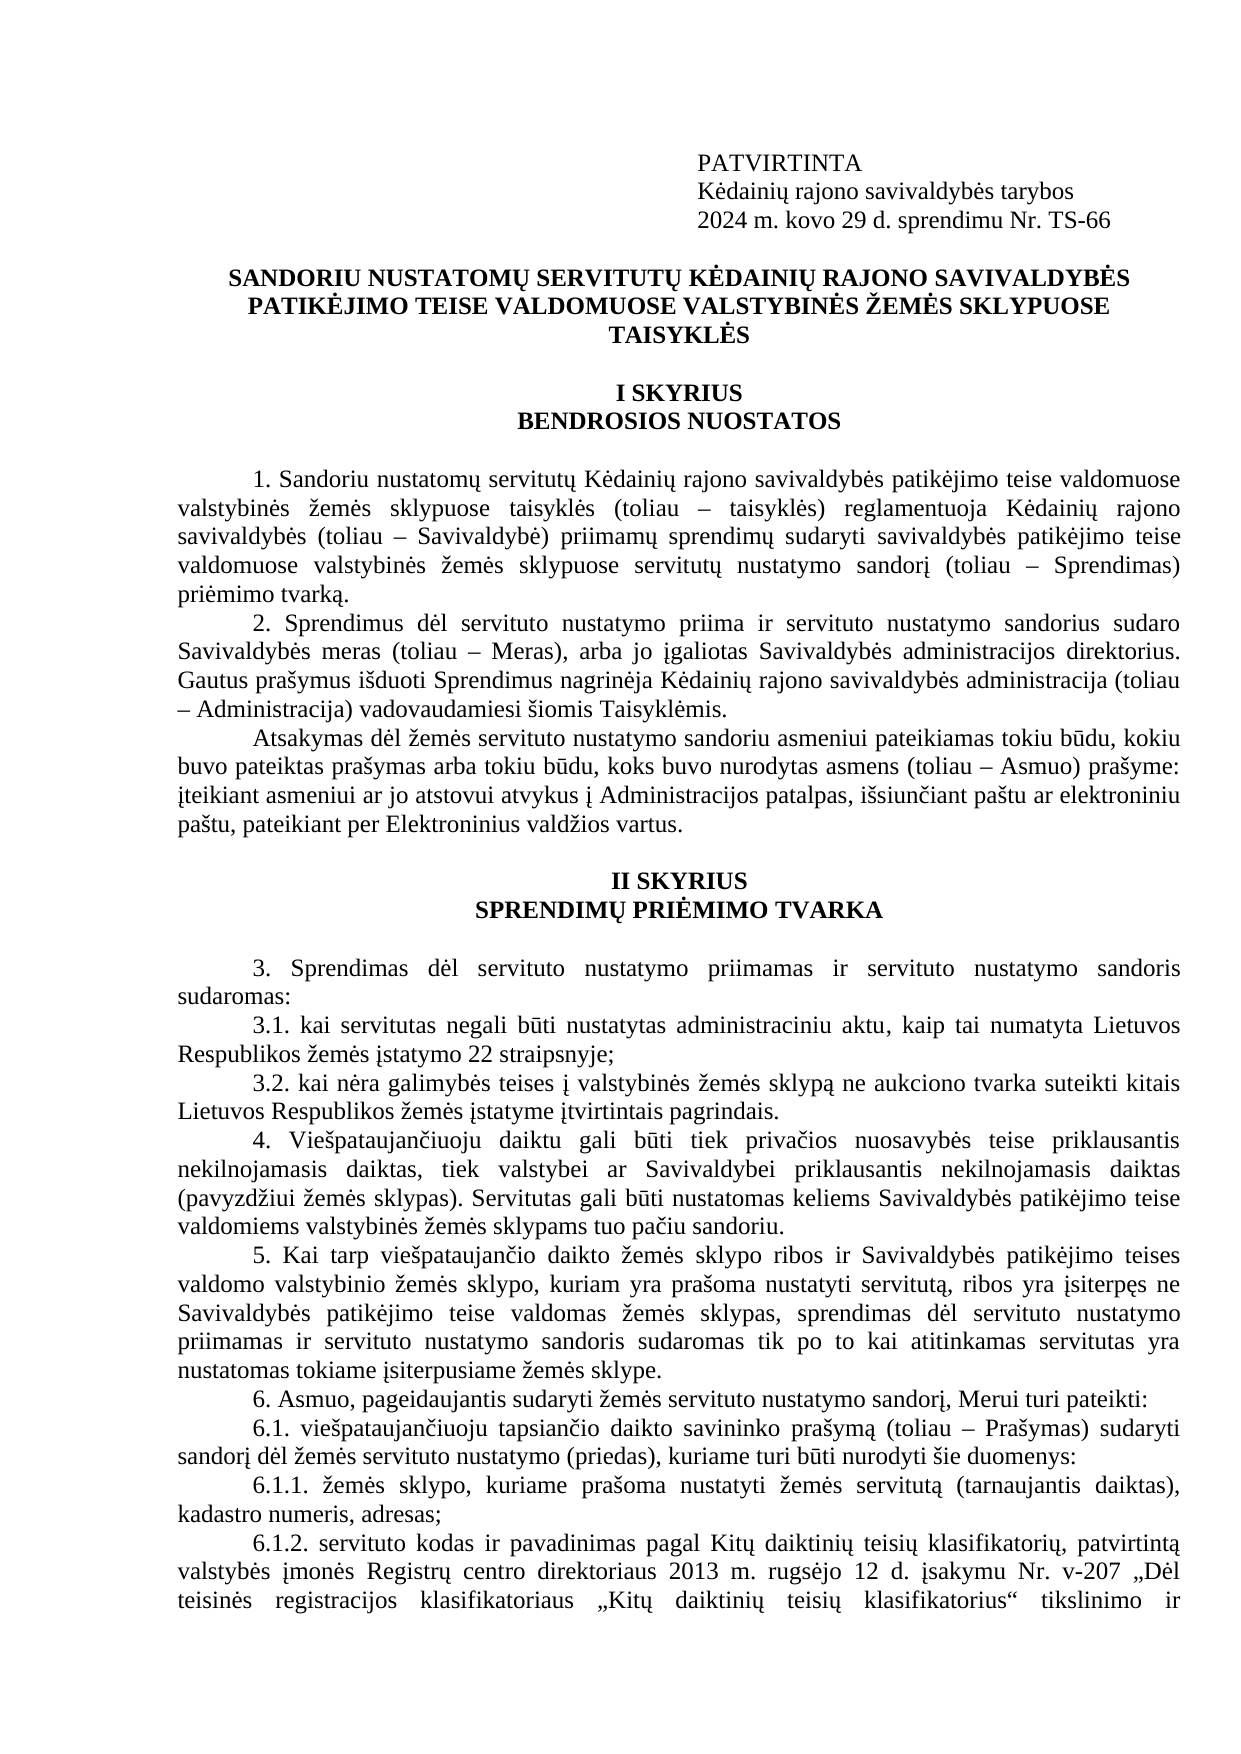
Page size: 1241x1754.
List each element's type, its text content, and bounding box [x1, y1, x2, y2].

text II SKYRIUS [177, 866, 1181, 895]
text 3.1. kai servitutas negali būti nustatytas administraciniu aktu, kaip tai numatyta Lietuvos Respublikos žemės įstatymo 22 straipsnyje; [177, 1010, 1181, 1068]
text Atsakymas dėl žemės servituto nustatymo sandoriu asmeniui pateikiamas tokiu būdu, kokiu buvo pateiktas prašymas arba tokiu būdu, koks buvo nurodytas asmens (toliau – Asmuo) prašyme: įteikiant asmeniui ar jo atstovui atvykus į Administracijos patalpas, išsiunčiant paštu ar elektroniniu paštu, pateikiant per Elektroninius valdžios vartus. [177, 723, 1181, 838]
text SPRENDIMŲ PRIĖMIMO TVARKA [177, 895, 1181, 924]
text 2024 m. kovo 29 d. sprendimu Nr. TS-66 [177, 205, 1181, 234]
text 3. Sprendimas dėl servituto nustatymo priimamas ir servituto nustatymo sandoris sudaromas: [177, 953, 1181, 1010]
text Kėdainių rajono savivaldybės tarybos [177, 176, 1181, 205]
text I SKYRIUS [177, 378, 1181, 406]
text 6.1. viešpataujančiuoju tapsiančio daikto savininko prašymą (toliau – Prašymas) sudaryti sandorį dėl žemės servituto nustatymo (priedas), kuriame turi būti nurodyti šie duomenys: [177, 1413, 1181, 1470]
text 6.1.1. žemės sklypo, kuriame prašoma nustatyti žemės servitutą (tarnaujantis daiktas), kadastro numeris, adresas; [177, 1470, 1181, 1528]
text SANDORIU NUSTATOMŲ SERVITUTŲ KĖDAINIŲ RAJONO SAVIVALDYBĖS PATIKĖJIMO TEISE VALDOMUOSE VALSTYBINĖS ŽEMĖS SKLYPUOSE TAISYKLĖS [177, 263, 1181, 349]
text 4. Viešpataujančiuoju daiktu gali būti tiek privačios nuosavybės teise priklausantis nekilnojamasis daiktas, tiek valstybei ar Savivaldybei priklausantis nekilnojamasis daiktas (pavyzdžiui žemės sklypas). Servitutas gali būti nustatomas keliems Savivaldybės patikėjimo teise valdomiems valstybinės žemės sklypams tuo pačiu sandoriu. [177, 1125, 1181, 1240]
text 6.1.2. servituto kodas ir pavadinimas pagal Kitų daiktinių teisių klasifikatorių, patvirtintą valstybės įmonės Registrų centro direktoriaus 2013 m. rugsėjo 12 d. įsakymu Nr. v-207 „Dėl teisinės registracijos klasifikatoriaus „Kitų daiktinių teisių klasifikatorius“ tikslinimo ir [177, 1528, 1181, 1614]
text 2. Sprendimus dėl servituto nustatymo priima ir servituto nustatymo sandorius sudaro Savivaldybės meras (toliau – Meras), arba jo įgaliotas Savivaldybės administracijos direktorius. Gautus prašymus išduoti Sprendimus nagrinėja Kėdainių rajono savivaldybės administracija (toliau – Administracija) vadovaudamiesi šiomis Taisyklėmis. [177, 608, 1181, 723]
text BENDROSIOS NUOSTATOS [177, 406, 1181, 435]
text 6. Asmuo, pageidaujantis sudaryti žemės servituto nustatymo sandorį, Merui turi pateikti: [177, 1384, 1181, 1413]
text 5. Kai tarp viešpataujančio daikto žemės sklypo ribos ir Savivaldybės patikėjimo teises valdomo valstybinio žemės sklypo, kuriam yra prašoma nustatyti servitutą, ribos yra įsiterpęs ne Savivaldybės patikėjimo teise valdomas žemės sklypas, sprendimas dėl servituto nustatymo priimamas ir servituto nustatymo sandoris sudaromas tik po to kai atitinkamas servitutas yra nustatomas tokiame įsiterpusiame žemės sklype. [177, 1240, 1181, 1384]
text 3.2. kai nėra galimybės teises į valstybinės žemės sklypą ne aukciono tvarka suteikti kitais Lietuvos Respublikos žemės įstatyme įtvirtintais pagrindais. [177, 1068, 1181, 1125]
text 1. Sandoriu nustatomų servitutų Kėdainių rajono savivaldybės patikėjimo teise valdomuose valstybinės žemės sklypuose taisyklės (toliau – taisyklės) reglamentuoja Kėdainių rajono savivaldybės (toliau – Savivaldybė) priimamų sprendimų sudaryti savivaldybės patikėjimo teise valdomuose valstybinės žemės sklypuose servitutų nustatymo sandorį (toliau – Sprendimas) priėmimo tvarką. [177, 464, 1181, 608]
text PATVIRTINTA [177, 148, 1181, 176]
